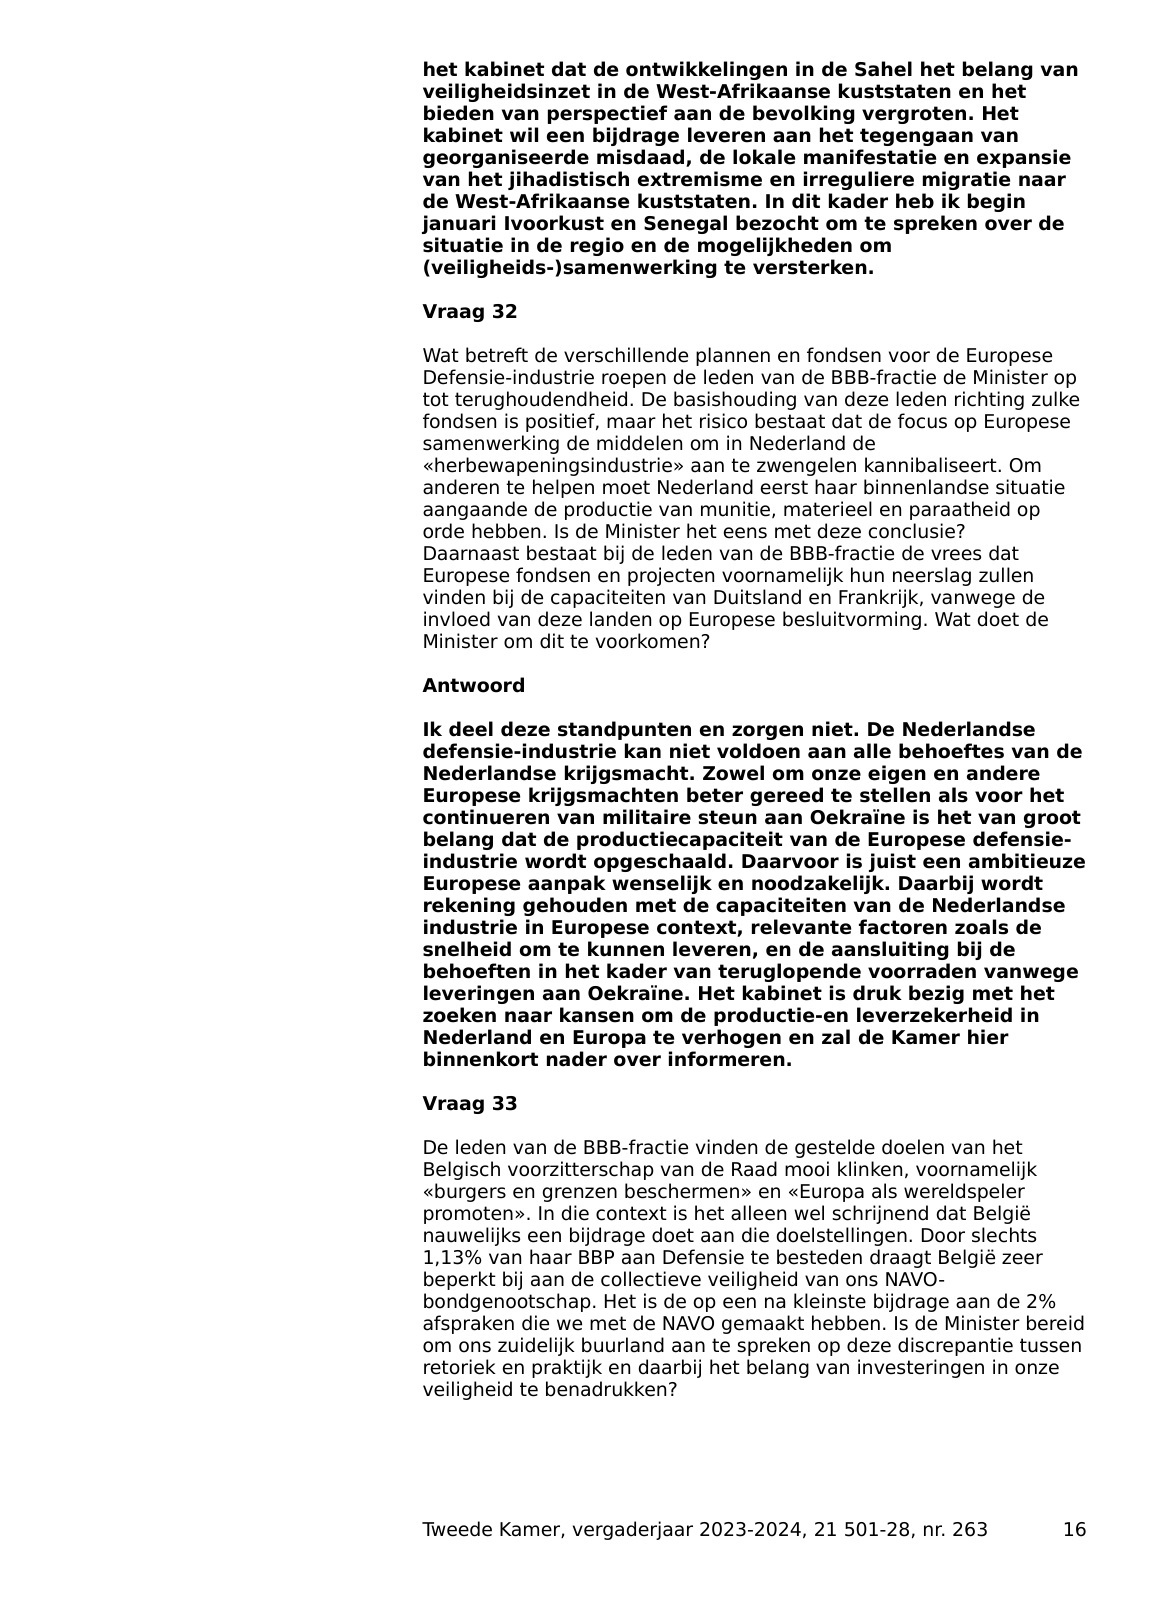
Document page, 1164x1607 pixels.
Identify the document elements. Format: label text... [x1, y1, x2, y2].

subtitle Vraag 33 [422, 1093, 1087, 1115]
text Daarnaast bestaat bij de leden van de BBB-fractie de vrees dat Europese fondsen en projecten voornamelijk hun neerslag zullen vinden bij de capaciteiten van Duitsland en Frankrijk, vanwege de invloed van deze landen op Europese besluitvorming. Wat doet de Minister om dit te voorkomen? [422, 543, 1087, 653]
subtitle Vraag 32 [422, 301, 1087, 323]
text De leden van de BBB-fractie vinden de gestelde doelen van het Belgisch voorzitterschap van de Raad mooi klinken, voornamelijk «burgers en grenzen beschermen» en «Europa als wereldspeler promoten». In die context is het alleen wel schrijnend dat België nauwelijks een bijdrage doet aan die doelstellingen. Door slechts 1,13% van haar BBP aan Defensie te besteden draagt België zeer beperkt bij aan de collectieve veiligheid van ons NAVO-bondgenootschap. Het is de op een na kleinste bijdrage aan de 2% afspraken die we met de NAVO gemaakt hebben. Is de Minister bereid om ons zuidelijk buurland aan te spreken op deze discrepantie tussen retoriek en praktijk en daarbij het belang van investeringen in onze veiligheid te benadrukken? [422, 1137, 1087, 1401]
text Wat betreft de verschillende plannen en fondsen voor de Europese Defensie-industrie roepen de leden van de BBB-fractie de Minister op tot terughoudendheid. De basishouding van deze leden richting zulke fondsen is positief, maar het risico bestaat dat de focus op Europese samenwerking de middelen om in Nederland de «herbewapeningsindustrie» aan te zwengelen kannibaliseert. Om anderen te helpen moet Nederland eerst haar binnenlandse situatie aangaande de productie van munitie, materieel en paraatheid op orde hebben. Is de Minister het eens met deze conclusie? [422, 345, 1087, 543]
text het kabinet dat de ontwikkelingen in de Sahel het belang van veiligheidsinzet in de West-Afrikaanse kuststaten en het bieden van perspectief aan de bevolking vergroten. Het kabinet wil een bijdrage leveren aan het tegengaan van georganiseerde misdaad, de lokale manifestatie en expansie van het jihadistisch extremisme en irreguliere migratie naar de West-Afrikaanse kuststaten. In dit kader heb ik begin januari Ivoorkust en Senegal bezocht om te spreken over de situatie in de regio en de mogelijkheden om (veiligheids-)samenwerking te versterken. [422, 59, 1087, 279]
text Ik deel deze standpunten en zorgen niet. De Nederlandse defensie-industrie kan niet voldoen aan alle behoeftes van de Nederlandse krijgsmacht. Zowel om onze eigen en andere Europese krijgsmachten beter gereed te stellen als voor het continueren van militaire steun aan Oekraïne is het van groot belang dat de productiecapaciteit van de Europese defensie-industrie wordt opgeschaald. Daarvoor is juist een ambitieuze Europese aanpak wenselijk en noodzakelijk. Daarbij wordt rekening gehouden met de capaciteiten van de Nederlandse industrie in Europese context, relevante factoren zoals de snelheid om te kunnen leveren, en de aansluiting bij de behoeften in het kader van teruglopende voorraden vanwege leveringen aan Oekraïne. Het kabinet is druk bezig met het zoeken naar kansen om de productie-en leverzekerheid in Nederland en Europa te verhogen en zal de Kamer hier binnenkort nader over informeren. [422, 719, 1087, 1071]
subtitle Antwoord [422, 675, 1087, 697]
